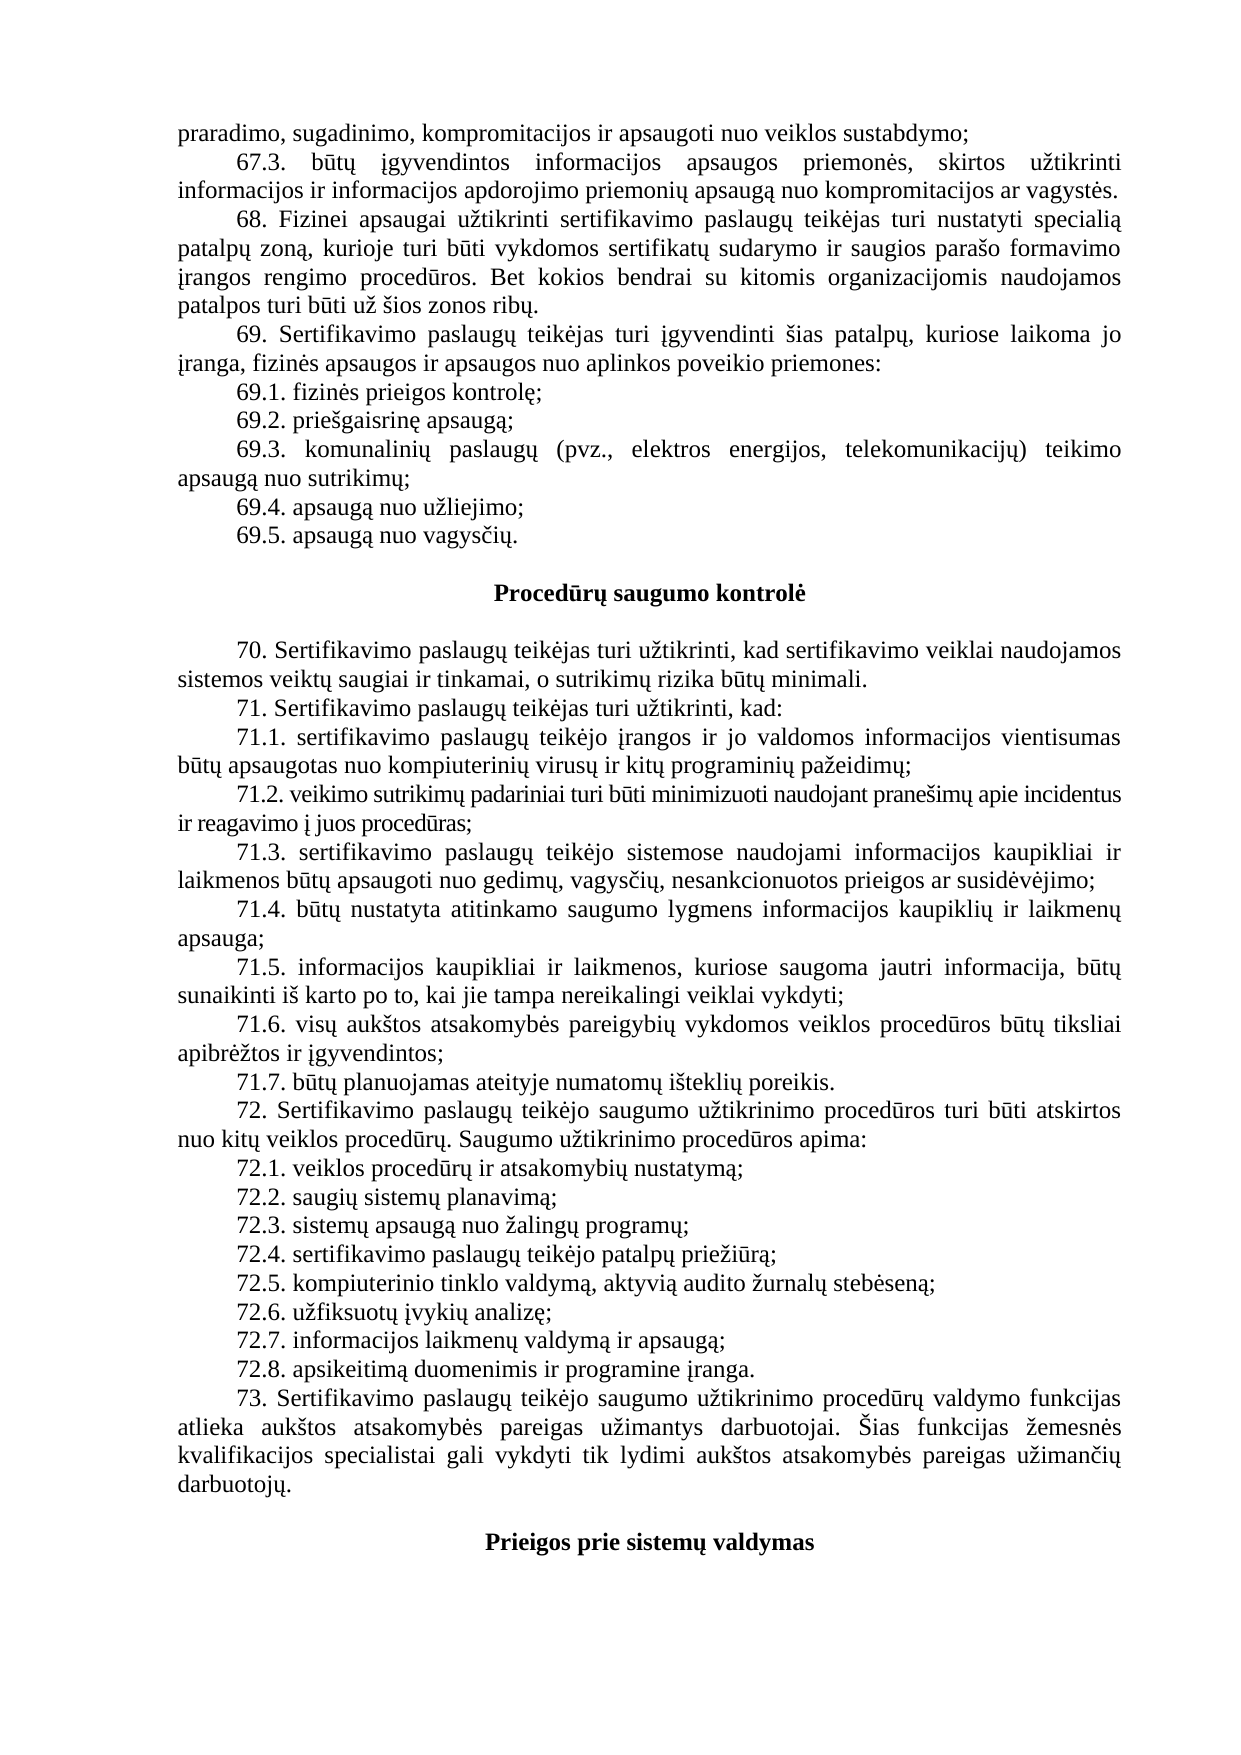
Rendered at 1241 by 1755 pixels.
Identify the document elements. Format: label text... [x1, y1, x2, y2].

text 71.6. visų aukštos atsakomybės pareigybių vykdomos veiklos procedūros būtų tiksliai apibrėžtos ir įgyvendintos; [177, 1009, 1122, 1067]
text 72.1. veiklos procedūrų ir atsakomybių nustatymą; [177, 1153, 1122, 1182]
text 71.1. sertifikavimo paslaugų teikėjo įrangos ir jo valdomos informacijos vientisumas būtų apsaugotas nuo kompiuterinių virusų ir kitų programinių pažeidimų; [177, 722, 1122, 779]
text 72. Sertifikavimo paslaugų teikėjo saugumo užtikrinimo procedūros turi būti atskirtos nuo kitų veiklos procedūrų. Saugumo užtikrinimo procedūros apima: [177, 1096, 1122, 1153]
text 69.4. apsaugą nuo užliejimo; [177, 492, 1122, 521]
text 72.8. apsikeitimą duomenimis ir programine įranga. [177, 1354, 1122, 1383]
text 71.3. sertifikavimo paslaugų teikėjo sistemose naudojami informacijos kaupikliai ir laikmenos būtų apsaugoti nuo gedimų, vagysčių, nesankcionuotos prieigos ar susidėvėjimo; [177, 837, 1122, 894]
text 71.4. būtų nustatyta atitinkamo saugumo lygmens informacijos kaupiklių ir laikmenų apsauga; [177, 894, 1122, 952]
text Procedūrų saugumo kontrolė [177, 578, 1122, 607]
text 72.5. kompiuterinio tinklo valdymą, aktyvią audito žurnalų stebėseną; [177, 1268, 1122, 1297]
text 68. Fizinei apsaugai užtikrinti sertifikavimo paslaugų teikėjas turi nustatyti specialią patalpų zoną, kurioje turi būti vykdomos sertifikatų sudarymo ir saugios parašo formavimo įrangos rengimo procedūros. Bet kokios bendrai su kitomis organizacijomis naudojamos patalpos turi būti už šios zonos ribų. [177, 204, 1122, 319]
text 72.4. sertifikavimo paslaugų teikėjo patalpų priežiūrą; [177, 1239, 1122, 1268]
text 72.3. sistemų apsaugą nuo žalingų programų; [177, 1211, 1122, 1239]
text 69. Sertifikavimo paslaugų teikėjas turi įgyvendinti šias patalpų, kuriose laikoma jo įranga, fizinės apsaugos ir apsaugos nuo aplinkos poveikio priemones: [177, 319, 1122, 377]
text 69.3. komunalinių paslaugų (pvz., elektros energijos, telekomunikacijų) teikimo apsaugą nuo sutrikimų; [177, 434, 1122, 492]
text praradimo, sugadinimo, kompromitacijos ir apsaugoti nuo veiklos sustabdymo; [177, 118, 1122, 147]
text 70. Sertifikavimo paslaugų teikėjas turi užtikrinti, kad sertifikavimo veiklai naudojamos sistemos veiktų saugiai ir tinkamai, o sutrikimų rizika būtų minimali. [177, 636, 1122, 693]
text 67.3. būtų įgyvendintos informacijos apsaugos priemonės, skirtos užtikrinti informacijos ir informacijos apdorojimo priemonių apsaugą nuo kompromitacijos ar vagystės. [177, 147, 1122, 204]
text 72.7. informacijos laikmenų valdymą ir apsaugą; [177, 1326, 1122, 1354]
text 69.2. priešgaisrinę apsaugą; [177, 406, 1122, 434]
text 71.5. informacijos kaupikliai ir laikmenos, kuriose saugoma jautri informacija, būtų sunaikinti iš karto po to, kai jie tampa nereikalingi veiklai vykdyti; [177, 952, 1122, 1009]
text 71. Sertifikavimo paslaugų teikėjas turi užtikrinti, kad: [177, 693, 1122, 722]
text 69.5. apsaugą nuo vagysčių. [177, 521, 1122, 549]
text 72.2. saugių sistemų planavimą; [177, 1182, 1122, 1211]
text 71.7. būtų planuojamas ateityje numatomų išteklių poreikis. [177, 1067, 1122, 1096]
text 72.6. užfiksuotų įvykių analizę; [177, 1297, 1122, 1326]
text Prieigos prie sistemų valdymas [177, 1527, 1122, 1556]
text 71.2. veikimo sutrikimų padariniai turi būti minimizuoti naudojant pranešimų apie incidentus ir reagavimo į juos procedūras; [177, 779, 1122, 837]
text 69.1. fizinės prieigos kontrolę; [177, 377, 1122, 406]
text 73. Sertifikavimo paslaugų teikėjo saugumo užtikrinimo procedūrų valdymo funkcijas atlieka aukštos atsakomybės pareigas užimantys darbuotojai. Šias funkcijas žemesnės kvalifikacijos specialistai gali vykdyti tik lydimi aukštos atsakomybės pareigas užimančių darbuotojų. [177, 1383, 1122, 1498]
